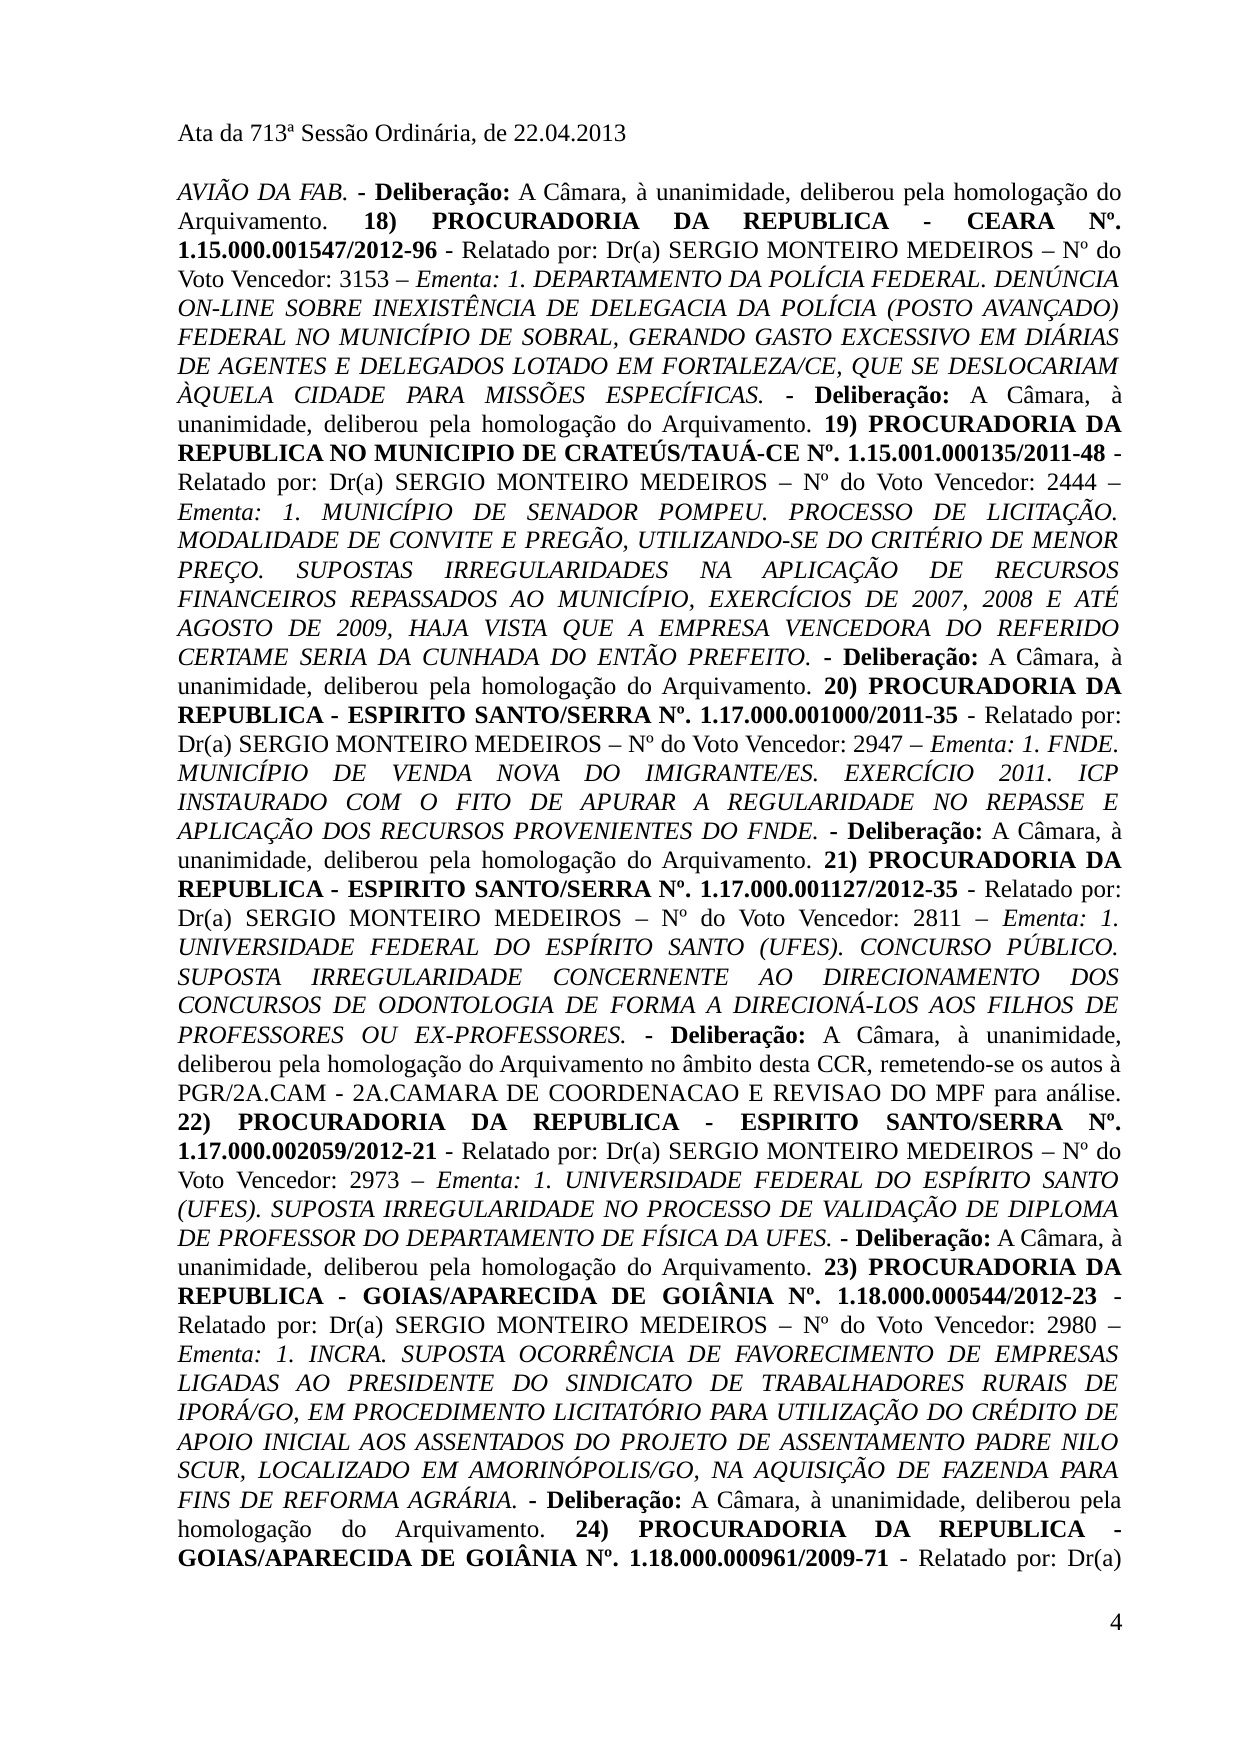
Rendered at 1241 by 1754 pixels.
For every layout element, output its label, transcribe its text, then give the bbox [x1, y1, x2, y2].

text AVIÃO DA FAB. - Deliberação: A Câmara, à unanimidade, deliberou pela homologação do Arquivamento. 18) PROCURADORIA DA REPUBLICA - CEARA Nº. 1.15.000.001547/2012-96 - Relatado por: Dr(a) SERGIO MONTEIRO MEDEIROS – Nº do Voto Vencedor: 3153 – Ementa: 1. DEPARTAMENTO DA POLÍCIA FEDERAL. DENÚNCIA ON-LINE SOBRE INEXISTÊNCIA DE DELEGACIA DA POLÍCIA (POSTO AVANÇADO) FEDERAL NO MUNICÍPIO DE SOBRAL, GERANDO GASTO EXCESSIVO EM DIÁRIAS DE AGENTES E DELEGADOS LOTADO EM FORTALEZA/CE, QUE SE DESLOCARIAM ÀQUELA CIDADE PARA MISSÕES ESPECÍFICAS. - Deliberação: A Câmara, à unanimidade, deliberou pela homologação do Arquivamento. 19) PROCURADORIA DA REPUBLICA NO MUNICIPIO DE CRATEÚS/TAUÁ-CE Nº. 1.15.001.000135/2011-48 - Relatado por: Dr(a) SERGIO MONTEIRO MEDEIROS – Nº do Voto Vencedor: 2444 – Ementa: 1. MUNICÍPIO DE SENADOR POMPEU. PROCESSO DE LICITAÇÃO. MODALIDADE DE CONVITE E PREGÃO, UTILIZANDO-SE DO CRITÉRIO DE MENOR PREÇO. SUPOSTAS IRREGULARIDADES NA APLICAÇÃO DE RECURSOS FINANCEIROS REPASSADOS AO MUNICÍPIO, EXERCÍCIOS DE 2007, 2008 E ATÉ AGOSTO DE 2009, HAJA VISTA QUE A EMPRESA VENCEDORA DO REFERIDO CERTAME SERIA DA CUNHADA DO ENTÃO PREFEITO. - Deliberação: A Câmara, à unanimidade, deliberou pela homologação do Arquivamento. 20) PROCURADORIA DA REPUBLICA - ESPIRITO SANTO/SERRA Nº. 1.17.000.001000/2011-35 - Relatado por: Dr(a) SERGIO MONTEIRO MEDEIROS – Nº do Voto Vencedor: 2947 – Ementa: 1. FNDE. MUNICÍPIO DE VENDA NOVA DO IMIGRANTE/ES. EXERCÍCIO 2011. ICP INSTAURADO COM O FITO DE APURAR A REGULARIDADE NO REPASSE E APLICAÇÃO DOS RECURSOS PROVENIENTES DO FNDE. - Deliberação: A Câmara, à unanimidade, deliberou pela homologação do Arquivamento. 21) PROCURADORIA DA REPUBLICA - ESPIRITO SANTO/SERRA Nº. 1.17.000.001127/2012-35 - Relatado por: Dr(a) SERGIO MONTEIRO MEDEIROS – Nº do Voto Vencedor: 2811 – Ementa: 1. UNIVERSIDADE FEDERAL DO ESPÍRITO SANTO (UFES). CONCURSO PÚBLICO. SUPOSTA IRREGULARIDADE CONCERNENTE AO DIRECIONAMENTO DOS CONCURSOS DE ODONTOLOGIA DE FORMA A DIRECIONÁ-LOS AOS FILHOS DE PROFESSORES OU EX-PROFESSORES. - Deliberação: A Câmara, à unanimidade, deliberou pela homologação do Arquivamento no âmbito desta CCR, remetendo-se os autos à PGR/2A.CAM - 2A.CAMARA DE COORDENACAO E REVISAO DO MPF para análise. 22) PROCURADORIA DA REPUBLICA - ESPIRITO SANTO/SERRA Nº. 1.17.000.002059/2012-21 - Relatado por: Dr(a) SERGIO MONTEIRO MEDEIROS – Nº do Voto Vencedor: 2973 – Ementa: 1. UNIVERSIDADE FEDERAL DO ESPÍRITO SANTO (UFES). SUPOSTA IRREGULARIDADE NO PROCESSO DE VALIDAÇÃO DE DIPLOMA DE PROFESSOR DO DEPARTAMENTO DE FÍSICA DA UFES. - Deliberação: A Câmara, à unanimidade, deliberou pela homologação do Arquivamento. 23) PROCURADORIA DA REPUBLICA - GOIAS/APARECIDA DE GOIÂNIA Nº. 1.18.000.000544/2012-23 - Relatado por: Dr(a) SERGIO MONTEIRO MEDEIROS – Nº do Voto Vencedor: 2980 – Ementa: 1. INCRA. SUPOSTA OCORRÊNCIA DE FAVORECIMENTO DE EMPRESAS LIGADAS AO PRESIDENTE DO SINDICATO DE TRABALHADORES RURAIS DE IPORÁ/GO, EM PROCEDIMENTO LICITATÓRIO PARA UTILIZAÇÃO DO CRÉDITO DE APOIO INICIAL AOS ASSENTADOS DO PROJETO DE ASSENTAMENTO PADRE NILO SCUR, LOCALIZADO EM AMORINÓPOLIS/GO, NA AQUISIÇÃO DE FAZENDA PARA FINS DE REFORMA AGRÁRIA. - Deliberação: A Câmara, à unanimidade, deliberou pela homologação do Arquivamento. 24) PROCURADORIA DA REPUBLICA - GOIAS/APARECIDA DE GOIÂNIA Nº. 1.18.000.000961/2009-71 - Relatado por: Dr(a) [177, 177, 1122, 1572]
